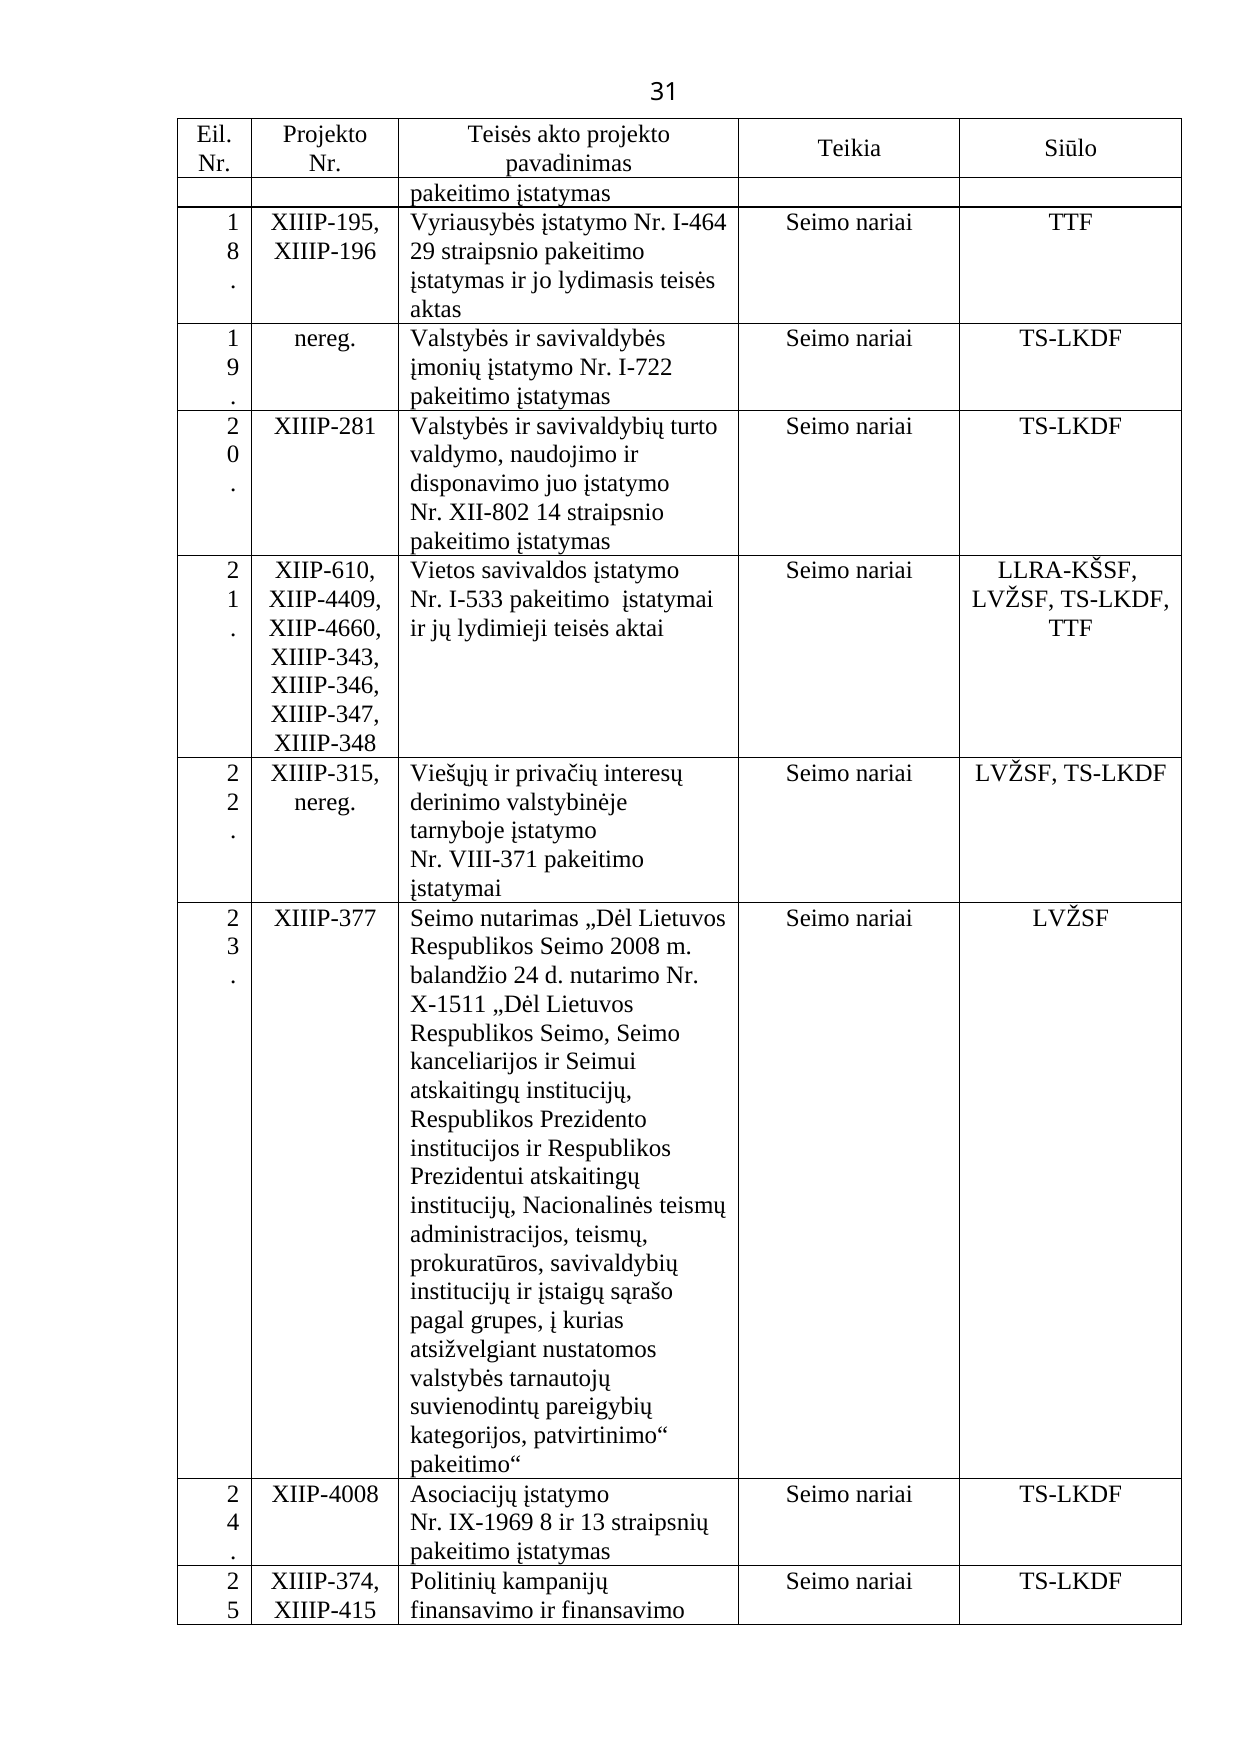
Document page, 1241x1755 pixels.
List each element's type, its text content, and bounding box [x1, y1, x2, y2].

table_cell Seimo nariai [739, 411, 959, 554]
table_cell Seimo nariai [739, 1566, 959, 1623]
table_header Projekto Nr. [252, 119, 398, 177]
table_header Eil. Nr. [178, 119, 251, 177]
table_header Teikia [739, 119, 959, 177]
table_cell [178, 1479, 251, 1565]
table_cell [960, 178, 1181, 206]
table_cell Vyriausybės įstatymo Nr. I-464 29 straipsnio pakeitimo įstatymas ir jo lydimasis teisės aktas [399, 208, 738, 322]
table_cell Seimo nariai [739, 556, 959, 757]
table_cell Seimo nariai [739, 1479, 959, 1565]
table_cell Seimo nariai [739, 208, 959, 322]
table_cell [178, 903, 251, 1478]
table_header Teisės akto projekto pavadinimas [399, 119, 738, 177]
table_cell LLRA-KŠSF, LVŽSF, TS-LKDF, TTF [960, 556, 1181, 757]
table_cell XIIIP-374, XIIIP-415 [252, 1566, 398, 1623]
table_cell Seimo nariai [739, 758, 959, 902]
table_header Siūlo [960, 119, 1181, 177]
table_cell [178, 556, 251, 757]
table_cell Vietos savivaldos įstatymo Nr. I-533 pakeitimo įstatymai ir jų lydimieji teisės aktai [399, 556, 738, 757]
table_cell LVŽSF [960, 903, 1181, 1478]
table_cell [178, 324, 251, 410]
table_cell Valstybės ir savivaldybių turto valdymo, naudojimo ir disponavimo juo įstatymo Nr. XII-802 14 straipsnio pakeitimo įstatymas [399, 411, 738, 554]
table_cell [178, 1566, 251, 1623]
table_cell [739, 178, 959, 206]
table_cell XIIP-4008 [252, 1479, 398, 1565]
table_cell Viešųjų ir privačių interesų derinimo valstybinėje tarnyboje įstatymo Nr. VIII-371 pakeitimo įstatymai [399, 758, 738, 902]
table_cell Seimo nutarimas „Dėl Lietuvos Respublikos Seimo 2008 m. balandžio 24 d. nutarimo Nr. X-1511 „Dėl Lietuvos Respublikos Seimo, Seimo kanceliarijos ir Seimui atskaitingų institucijų, Respublikos Prezidento institucijos ir Respublikos Prezidentui atskaitingų institucijų, Nacionalinės teismų administracijos, teismų, prokuratūros, savivaldybių institucijų ir įstaigų sąrašo pagal grupes, į kurias atsižvelgiant nustatomos valstybės tarnautojų suvienodintų pareigybių kategorijos, patvirtinimo“ pakeitimo“ [399, 903, 738, 1478]
table_cell XIIIP-281 [252, 411, 398, 554]
table_cell Asociacijų įstatymo Nr. IX-1969 8 ir 13 straipsnių pakeitimo įstatymas [399, 1479, 738, 1565]
table_cell Seimo nariai [739, 903, 959, 1478]
table_cell Seimo nariai [739, 324, 959, 410]
table_cell [178, 208, 251, 322]
table_cell TS-LKDF [960, 1479, 1181, 1565]
table_cell XIIIP-315, nereg. [252, 758, 398, 902]
table_cell [178, 758, 251, 902]
table_cell nereg. [252, 324, 398, 410]
table_cell Politinių kampanijų finansavimo ir finansavimo [399, 1566, 738, 1623]
table_cell TS-LKDF [960, 324, 1181, 410]
table_cell [178, 411, 251, 554]
table_cell LVŽSF, TS-LKDF [960, 758, 1181, 902]
table_cell XIIIP-195, XIIIP-196 [252, 208, 398, 322]
table_cell XIIP-610, XIIP-4409, XIIP-4660, XIIIP-343, XIIIP-346, XIIIP-347, XIIIP-348 [252, 556, 398, 757]
table_cell TTF [960, 208, 1181, 322]
table_cell [252, 178, 398, 206]
table_cell TS-LKDF [960, 1566, 1181, 1623]
table_cell Valstybės ir savivaldybės įmonių įstatymo Nr. I-722 pakeitimo įstatymas [399, 324, 738, 410]
table_cell TS-LKDF [960, 411, 1181, 554]
table_cell [178, 178, 251, 206]
table_cell XIIIP-377 [252, 903, 398, 1478]
table_cell pakeitimo įstatymas [399, 178, 738, 206]
